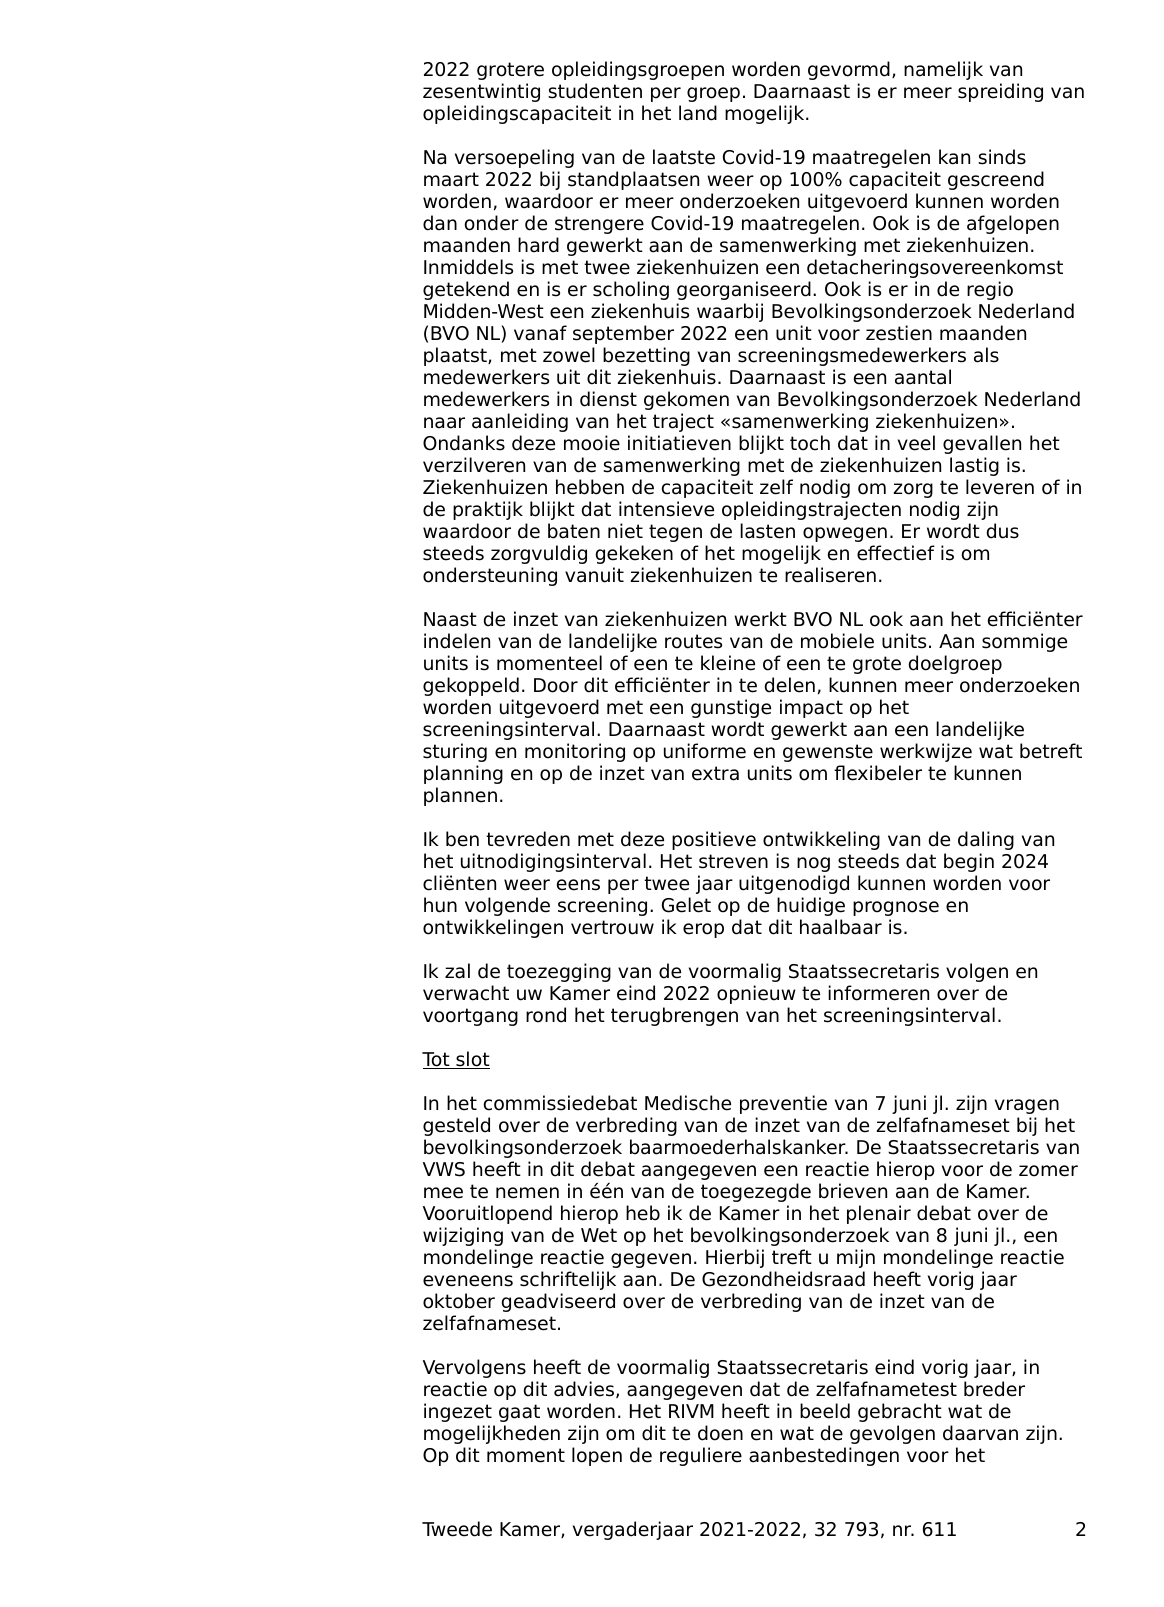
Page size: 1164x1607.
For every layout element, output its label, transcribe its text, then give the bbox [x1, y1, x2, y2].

text Naast de inzet van ziekenhuizen werkt BVO NL ook aan het efficiënter indelen van de landelijke routes van de mobiele units. Aan sommige units is momenteel of een te kleine of een te grote doelgroep gekoppeld. Door dit efficiënter in te delen, kunnen meer onderzoeken worden uitgevoerd met een gunstige impact op het screeningsinterval. Daarnaast wordt gewerkt aan een landelijke sturing en monitoring op uniforme en gewenste werkwijze wat betreft planning en op de inzet van extra units om flexibeler te kunnen plannen. [422, 609, 1087, 807]
text Vervolgens heeft de voormalig Staatssecretaris eind vorig jaar, in reactie op dit advies, aangegeven dat de zelfafnametest breder ingezet gaat worden. Het RIVM heeft in beeld gebracht wat de mogelijkheden zijn om dit te doen en wat de gevolgen daarvan zijn. Op dit moment lopen de reguliere aanbestedingen voor het [422, 1357, 1087, 1467]
subtitle Tot slot [422, 1049, 1087, 1071]
text In het commissiedebat Medische preventie van 7 juni jl. zijn vragen gesteld over de verbreding van de inzet van de zelfafnameset bij het bevolkingsonderzoek baarmoederhalskanker. De Staatssecretaris van VWS heeft in dit debat aangegeven een reactie hierop voor de zomer mee te nemen in één van de toegezegde brieven aan de Kamer. Vooruitlopend hierop heb ik de Kamer in het plenair debat over de wijziging van de Wet op het bevolkingsonderzoek van 8 juni jl., een mondelinge reactie gegeven. Hierbij treft u mijn mondelinge reactie eveneens schriftelijk aan. De Gezondheidsraad heeft vorig jaar oktober geadviseerd over de verbreding van de inzet van de zelfafnameset. [422, 1093, 1087, 1335]
text 2022 grotere opleidingsgroepen worden gevormd, namelijk van zesentwintig studenten per groep. Daarnaast is er meer spreiding van opleidingscapaciteit in het land mogelijk. [422, 59, 1087, 125]
text Ik zal de toezegging van de voormalig Staatssecretaris volgen en verwacht uw Kamer eind 2022 opnieuw te informeren over de voortgang rond het terugbrengen van het screeningsinterval. [422, 961, 1087, 1027]
text Na versoepeling van de laatste Covid-19 maatregelen kan sinds maart 2022 bij standplaatsen weer op 100% capaciteit gescreend worden, waardoor er meer onderzoeken uitgevoerd kunnen worden dan onder de strengere Covid-19 maatregelen. Ook is de afgelopen maanden hard gewerkt aan de samenwerking met ziekenhuizen. Inmiddels is met twee ziekenhuizen een detacheringsovereenkomst getekend en is er scholing georganiseerd. Ook is er in de regio Midden-West een ziekenhuis waarbij Bevolkingsonderzoek Nederland (BVO NL) vanaf september 2022 een unit voor zestien maanden plaatst, met zowel bezetting van screeningsmedewerkers als medewerkers uit dit ziekenhuis. Daarnaast is een aantal medewerkers in dienst gekomen van Bevolkingsonderzoek Nederland naar aanleiding van het traject «samenwerking ziekenhuizen». Ondanks deze mooie initiatieven blijkt toch dat in veel gevallen het verzilveren van de samenwerking met de ziekenhuizen lastig is. Ziekenhuizen hebben de capaciteit zelf nodig om zorg te leveren of in de praktijk blijkt dat intensieve opleidingstrajecten nodig zijn waardoor de baten niet tegen de lasten opwegen. Er wordt dus steeds zorgvuldig gekeken of het mogelijk en effectief is om ondersteuning vanuit ziekenhuizen te realiseren. [422, 147, 1087, 587]
text Ik ben tevreden met deze positieve ontwikkeling van de daling van het uitnodigingsinterval. Het streven is nog steeds dat begin 2024 cliënten weer eens per twee jaar uitgenodigd kunnen worden voor hun volgende screening. Gelet op de huidige prognose en ontwikkelingen vertrouw ik erop dat dit haalbaar is. [422, 829, 1087, 939]
